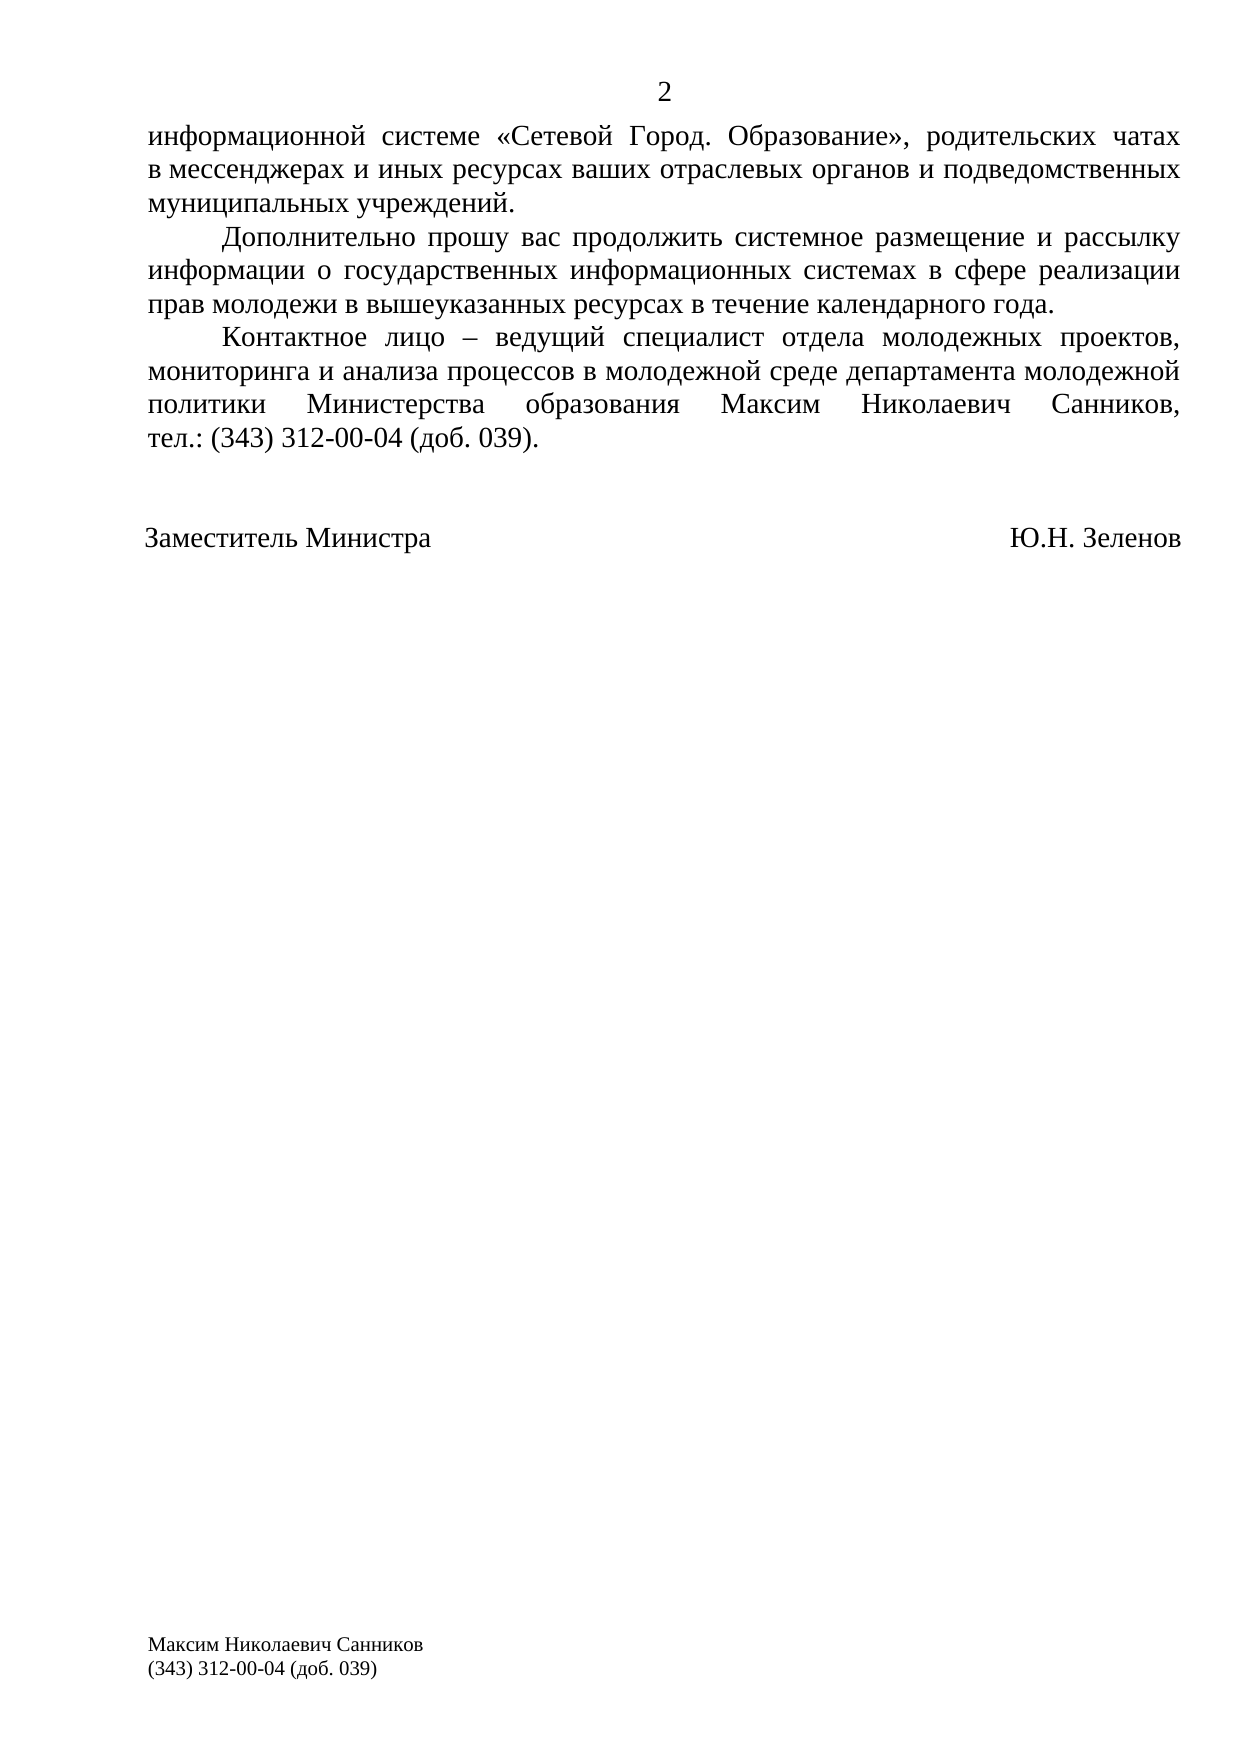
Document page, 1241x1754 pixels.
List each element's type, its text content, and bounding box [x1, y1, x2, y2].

table_header Заместитель Министра [144, 521, 443, 554]
table_header Ю.Н. Зеленов [844, 521, 1181, 554]
text Контактное лицо – ведущий специалист отдела молодежных проектов, мониторинга и анализа процессов в молодежной среде департамента молодежной политики Министерства образования Максим Николаевич Санников, тел.: (343) 312-00-04 (доб. 039). [148, 319, 1181, 453]
text Дополнительно прошу вас продолжить системное размещение и рассылку информации о государственных информационных системах в сфере реализации прав молодежи в вышеуказанных ресурсах в течение календарного года. [148, 219, 1181, 319]
table_header [443, 521, 844, 554]
table_cell %SIGN_STAMP% [443, 554, 844, 588]
text информационной системе «Сетевой Город. Образование», родительских чатах в мессенджерах и иных ресурсах ваших отраслевых органов и подведомственных муниципальных учреждений. [148, 118, 1181, 219]
table_cell [844, 554, 1181, 588]
table_cell [144, 554, 443, 588]
